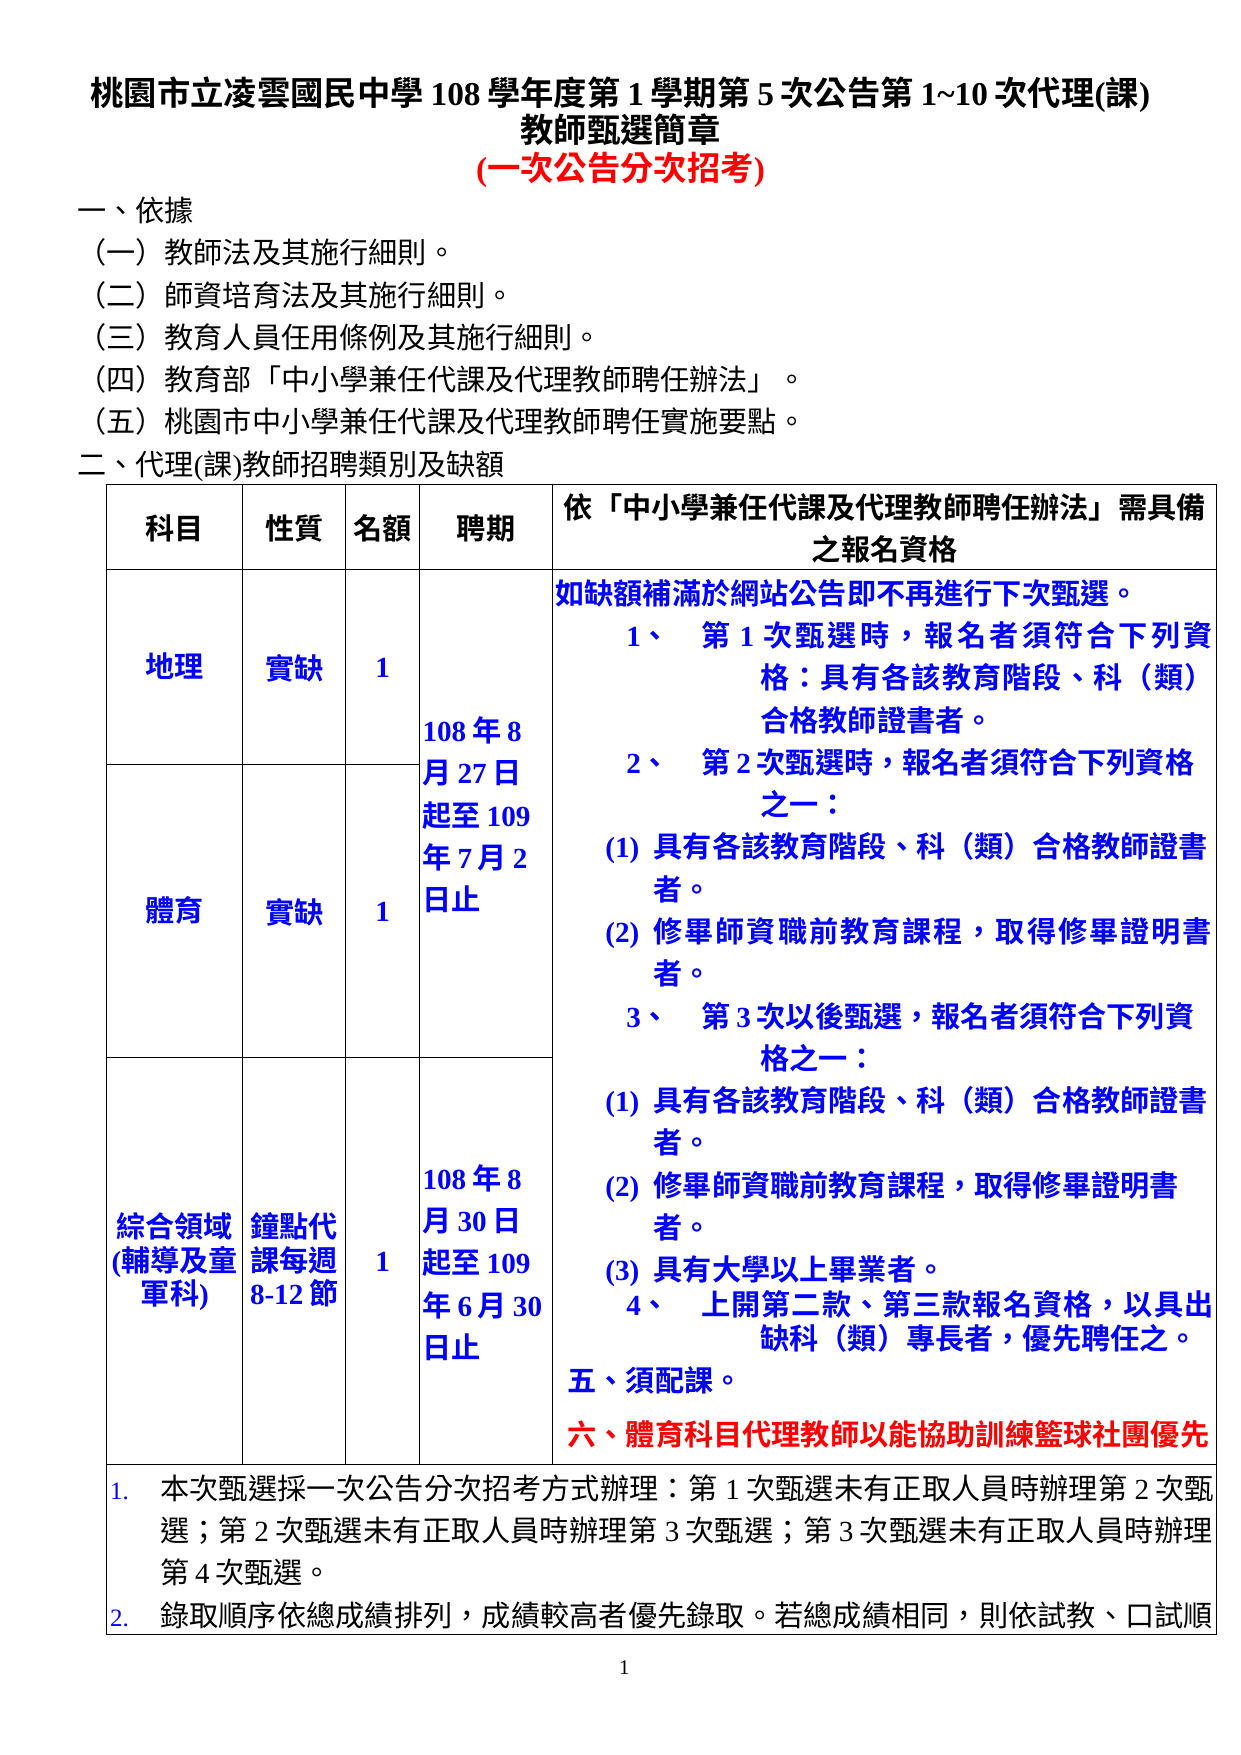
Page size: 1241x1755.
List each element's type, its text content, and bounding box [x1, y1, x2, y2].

table_cell 地理 [107, 570, 242, 764]
table_cell 體育 [107, 765, 242, 1057]
table_header 依「中小學兼任代課及代理教師聘任辦法」需具備之報名資格 [553, 485, 1216, 569]
table_cell 實缺 [243, 570, 345, 764]
text （四）教育部「中小學兼任代課及代理教師聘任辦法」。 [77, 357, 1163, 399]
table_cell 108年8月30日起至109年6月30日止 [420, 1058, 552, 1464]
table_cell 鐘點代課每週8-12節 [243, 1058, 345, 1464]
table_header 名額 [346, 485, 419, 569]
table_cell 1 [346, 1058, 419, 1464]
table_cell 本次甄選採一次公告分次招考方式辦理：第1次甄選未有正取人員時辦理第2次甄選；第2次甄選未有正取人員時辦理第3次甄選；第3次甄選未有正取人員時辦理第4次甄選。 錄取順序依總成績排列，成績較高者優先錄取。若總成績相同，則依試教、口試順序依序優先錄取。 佔留職停薪缺教師所遺課務者，若留職停薪人員提前復職時，應即無條件解聘。 另依序擇優備取若干名，備取資格保留至109年4月2日止，並以補足當次缺額為限。 [107, 1465, 1216, 1634]
text (一次公告分次招考) [77, 150, 1163, 187]
table_cell 1 [346, 570, 419, 764]
table_cell 綜合領域 (輔導及童軍科) [107, 1058, 242, 1464]
table_cell 1 [346, 765, 419, 1057]
text 桃園市立凌雲國民中學108學年度第1學期第5次公告第1~10次代理(課)教師甄選簡章 [77, 75, 1163, 150]
text （三）教育人員任用條例及其施行細則。 [77, 314, 1163, 357]
table_cell 實缺 [243, 765, 345, 1057]
table_header 聘期 [420, 485, 552, 569]
text 二、代理(課)教師招聘類別及缺額 [77, 441, 1163, 483]
text 一、依據 [77, 187, 1163, 230]
table_cell 108年8月27日起至109年7月2日止 [420, 570, 552, 1057]
table_cell 如缺額補滿於網站公告即不再進行下次甄選。 第1次甄選時，報名者須符合下列資格：具有各該教育階段、科（類）合格教師證書者。 第2次甄選時，報名者須符合下列資格之一： 具有各該教育階段、科（類）合格教師證書者。 修畢師資職前教育課程，取得修畢證明書者。 第3次以後甄選，報名者須符合下列資格之一： 具有各該教育階段、科（類）合格教師證書者。 修畢師資職前教育課程，取得修畢證明書者。 具有大學以上畢業者。 上開第二款、第三款報名資格，以具出缺科（類）專長者，優先聘任之。 五、須配課。 六、體育科目代理教師以能協助訓練籃球社團優先 [553, 570, 1216, 1464]
table_header 科目 [107, 485, 242, 569]
text （五）桃園市中小學兼任代課及代理教師聘任實施要點。 [77, 399, 1163, 441]
text （二）師資培育法及其施行細則。 [77, 272, 1163, 314]
table_header 性質 [243, 485, 345, 569]
text （一）教師法及其施行細則。 [77, 230, 1163, 272]
